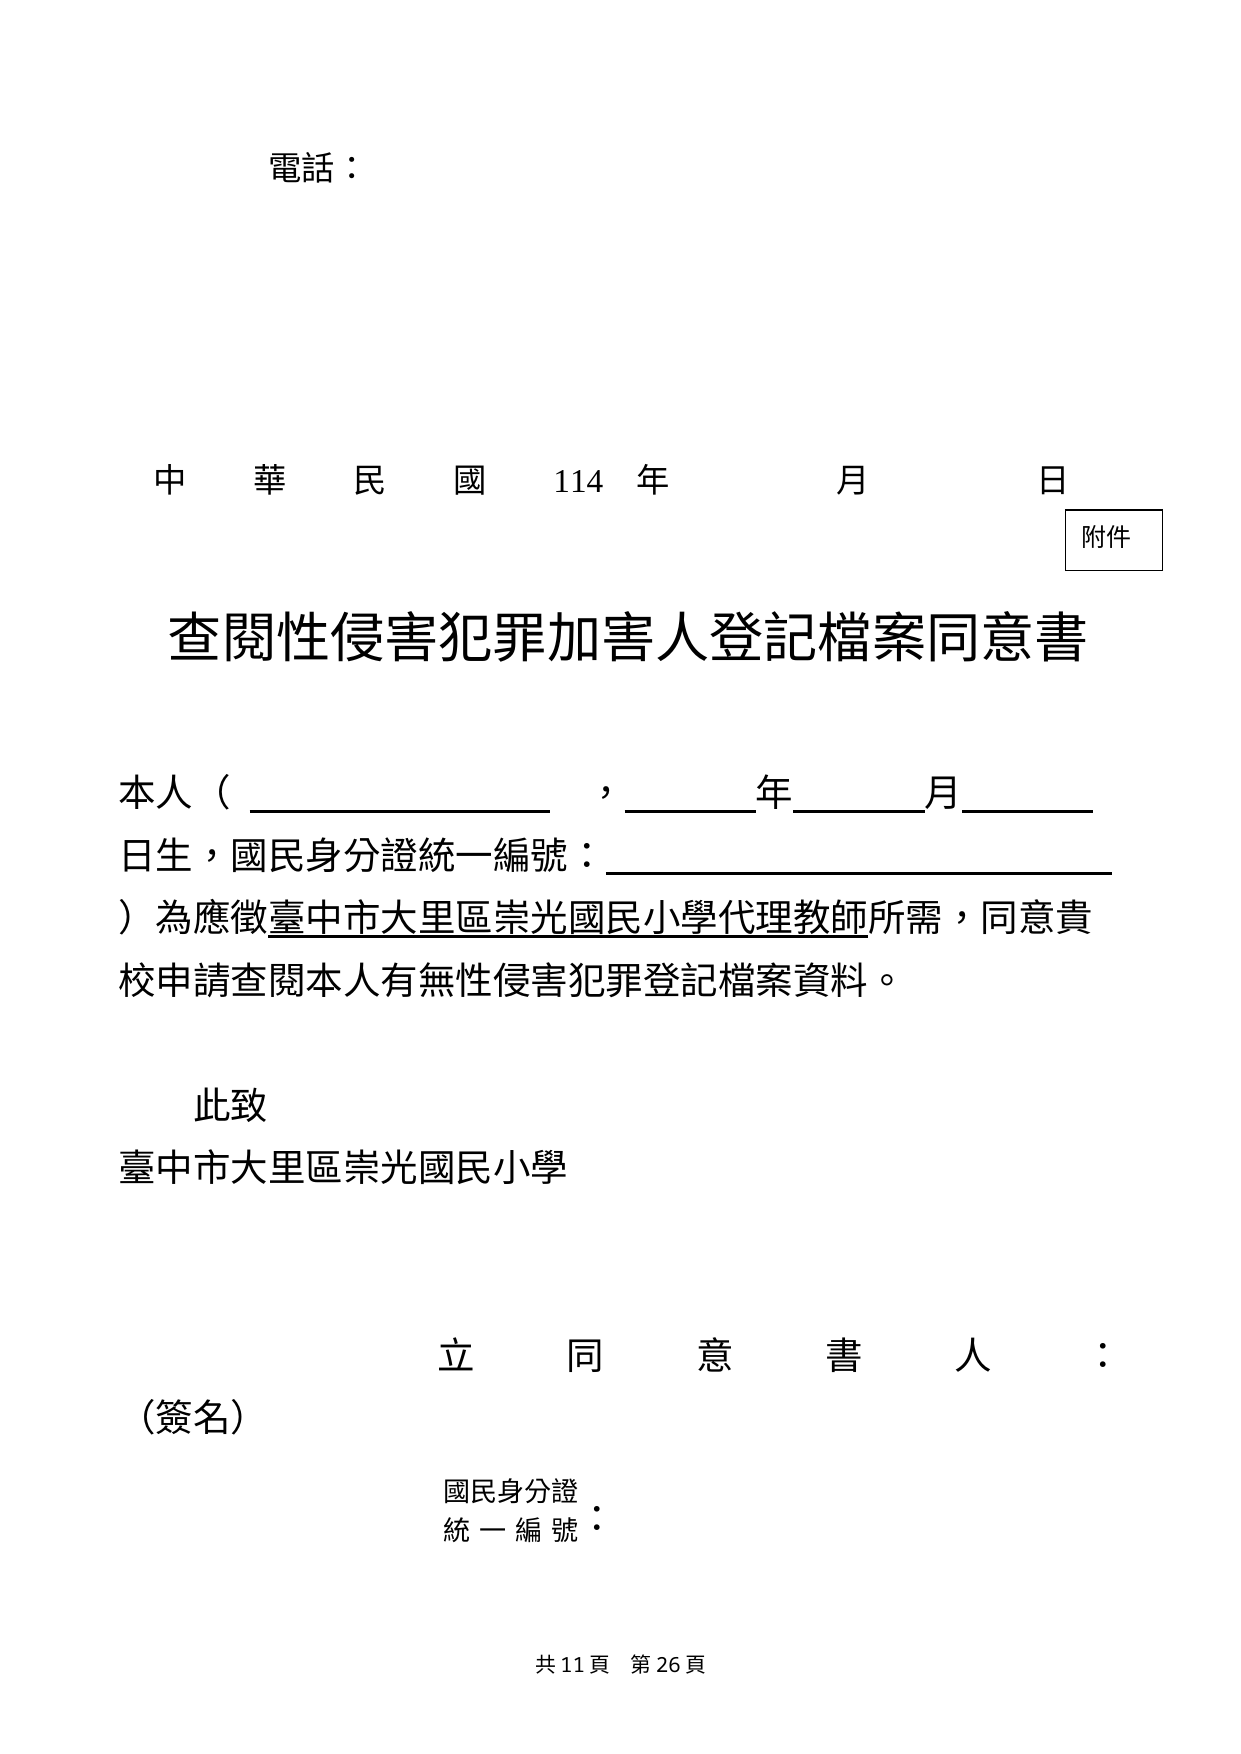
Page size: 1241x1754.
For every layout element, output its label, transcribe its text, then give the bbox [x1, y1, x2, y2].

text 國民身分證統一編號： [118, 1436, 1122, 1561]
text 本人（ ， 年 月 日生，國民身分證統一編號： ）為應徵臺中市大里區崇光國民小學代理教師所需，同意貴校申請查閱本人有無性侵害犯罪登記檔案資料。 [118, 749, 1122, 999]
text 附件4 [1081, 518, 1147, 562]
text 查閱性侵害犯罪加害人登記檔案同意書 [1066, 511, 1162, 570]
text 臺中市大里區崇光國民小學 [118, 1124, 1122, 1186]
text 電話： [118, 124, 1122, 186]
text 查閱性侵害犯罪加害人登記檔案同意書 [118, 561, 1138, 686]
text 此致 [118, 1061, 1122, 1124]
text 中 華 民 國 114 年 月 日 [118, 436, 1138, 499]
text 立同意書人： （簽名） [118, 1311, 1122, 1436]
